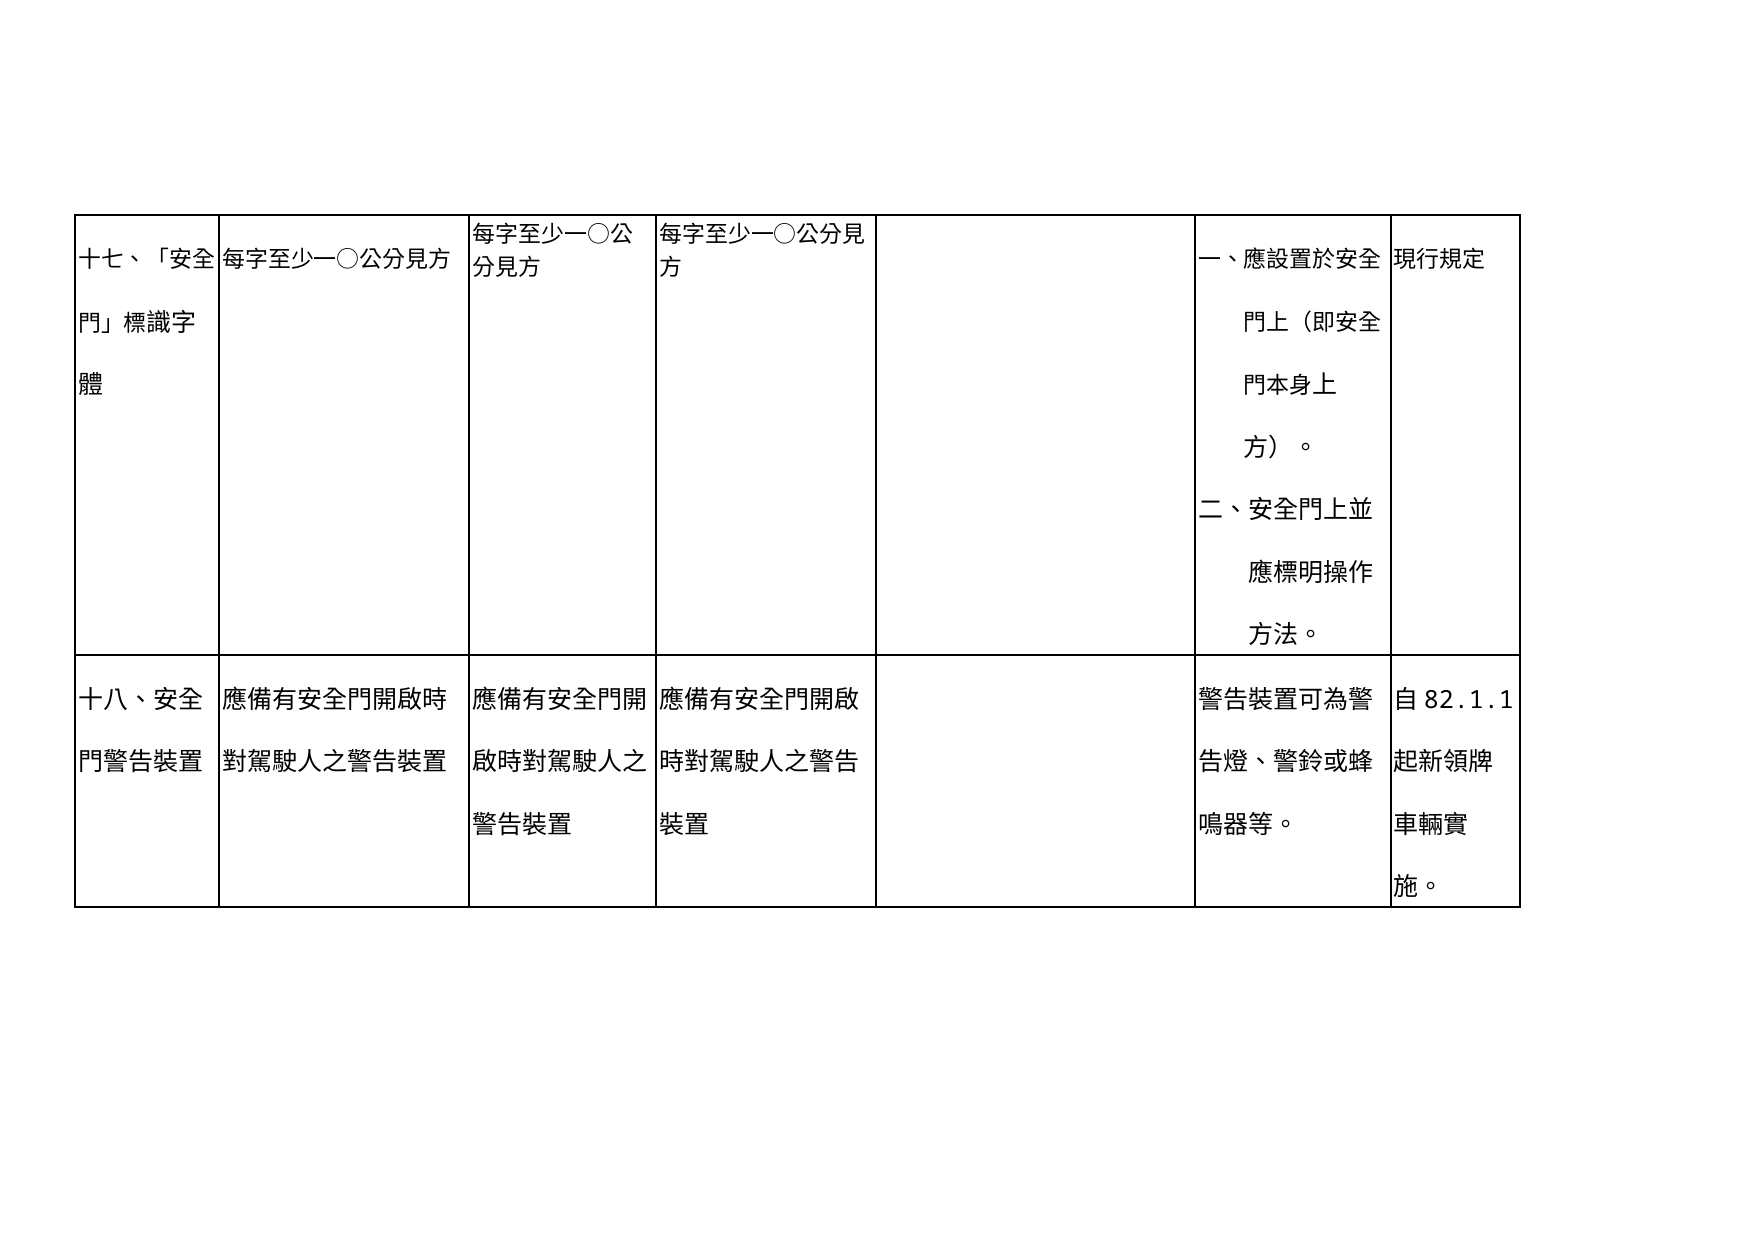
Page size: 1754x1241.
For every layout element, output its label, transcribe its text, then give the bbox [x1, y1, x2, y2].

table_cell 十七、「安全門」標識字體 [76, 216, 218, 653]
table_cell 應備有安全門開啟時對駕駛人之警告裝置 [657, 656, 875, 906]
table_cell 自82.1.1起新領牌車輛實施。 [1392, 656, 1519, 906]
table_cell 現行規定 [1392, 216, 1519, 653]
table_cell 應備有安全門開啟時對駕駛人之警告裝置 [220, 656, 468, 906]
table_cell 應備有安全門開啟時對駕駛人之警告裝置 [470, 656, 655, 906]
table_cell 每字至少一○公分見方 [470, 216, 655, 653]
table_cell [877, 656, 1194, 906]
table_cell 警告裝置可為警告燈、警鈴或蜂鳴器等。 [1196, 656, 1390, 906]
table_cell 每字至少一○公分見方 [220, 216, 468, 653]
table_cell 每字至少一○公分見方 [657, 216, 875, 653]
table_cell 一、應設置於安全門上（即安全門本身上方）。 二、安全門上並應標明操作方法。 [1196, 216, 1390, 653]
table_cell [877, 216, 1194, 653]
table_cell 十八、安全門警告裝置 [76, 656, 218, 906]
